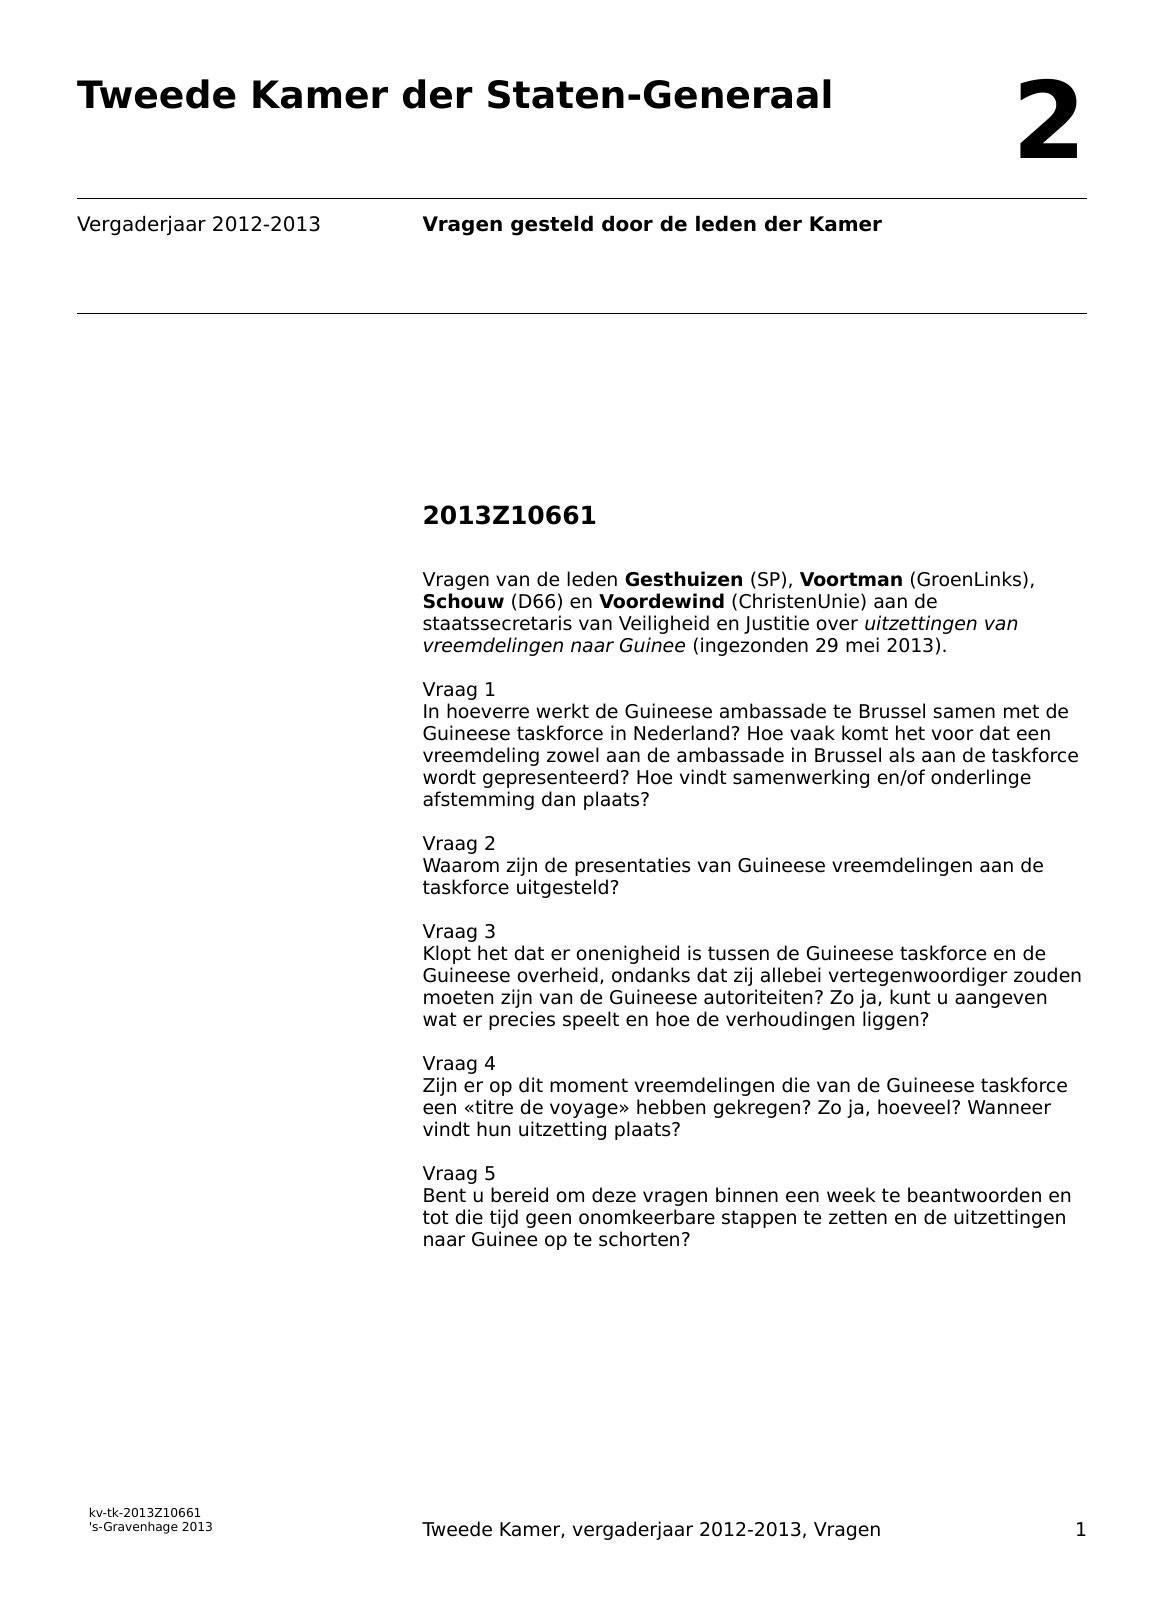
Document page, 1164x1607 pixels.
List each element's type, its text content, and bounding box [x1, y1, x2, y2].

text Klopt het dat er onenigheid is tussen de Guineese taskforce en de Guineese overheid, ondanks dat zij allebei vertegenwoordiger zouden moeten zijn van de Guineese autoriteiten? Zo ja, kunt u aangeven wat er precies speelt en hoe de verhoudingen liggen? [422, 943, 1087, 1031]
table_cell Vragen gesteld door de leden der Kamer [422, 199, 1087, 313]
text kv-tk-2013Z10661 [88, 1506, 323, 1520]
text Zijn er op dit moment vreemdelingen die van de Guineese taskforce een «titre de voyage» hebben gekregen? Zo ja, hoeveel? Wanneer vindt hun uitzetting plaats? [422, 1075, 1087, 1141]
text Vraag 5 [422, 1163, 1087, 1185]
table_cell Vergaderjaar 2012-2013 [77, 199, 422, 313]
text Vragen van de leden Gesthuizen (SP), Voortman (GroenLinks), Schouw (D66) en Voordewind (ChristenUnie) aan de staatssecretaris van Veiligheid en Justitie over uitzettingen van vreemdelingen naar Guinee (ingezonden 29 mei 2013). [422, 569, 1087, 657]
text Vraag 4 [422, 1053, 1087, 1075]
text Vraag 3 [422, 921, 1087, 943]
text 2013Z10661 [422, 501, 1087, 531]
table_header 2 [886, 59, 1087, 198]
text In hoeverre werkt de Guineese ambassade te Brussel samen met de Guineese taskforce in Nederland? Hoe vaak komt het voor dat een vreemdeling zowel aan de ambassade in Brussel als aan de taskforce wordt gepresenteerd? Hoe vindt samenwerking en/of onderlinge afstemming dan plaats? [422, 701, 1087, 811]
text 's-Gravenhage 2013 [88, 1520, 323, 1534]
text Waarom zijn de presentaties van Guineese vreemdelingen aan de taskforce uitgesteld? [422, 855, 1087, 899]
text Bent u bereid om deze vragen binnen een week te beantwoorden en tot die tijd geen onomkeerbare stappen te zetten en de uitzettingen naar Guinee op te schorten? [422, 1185, 1087, 1251]
text Vraag 2 [422, 833, 1087, 855]
table_header Tweede Kamer der Staten-Generaal [77, 59, 886, 198]
text Vraag 1 [422, 679, 1087, 701]
